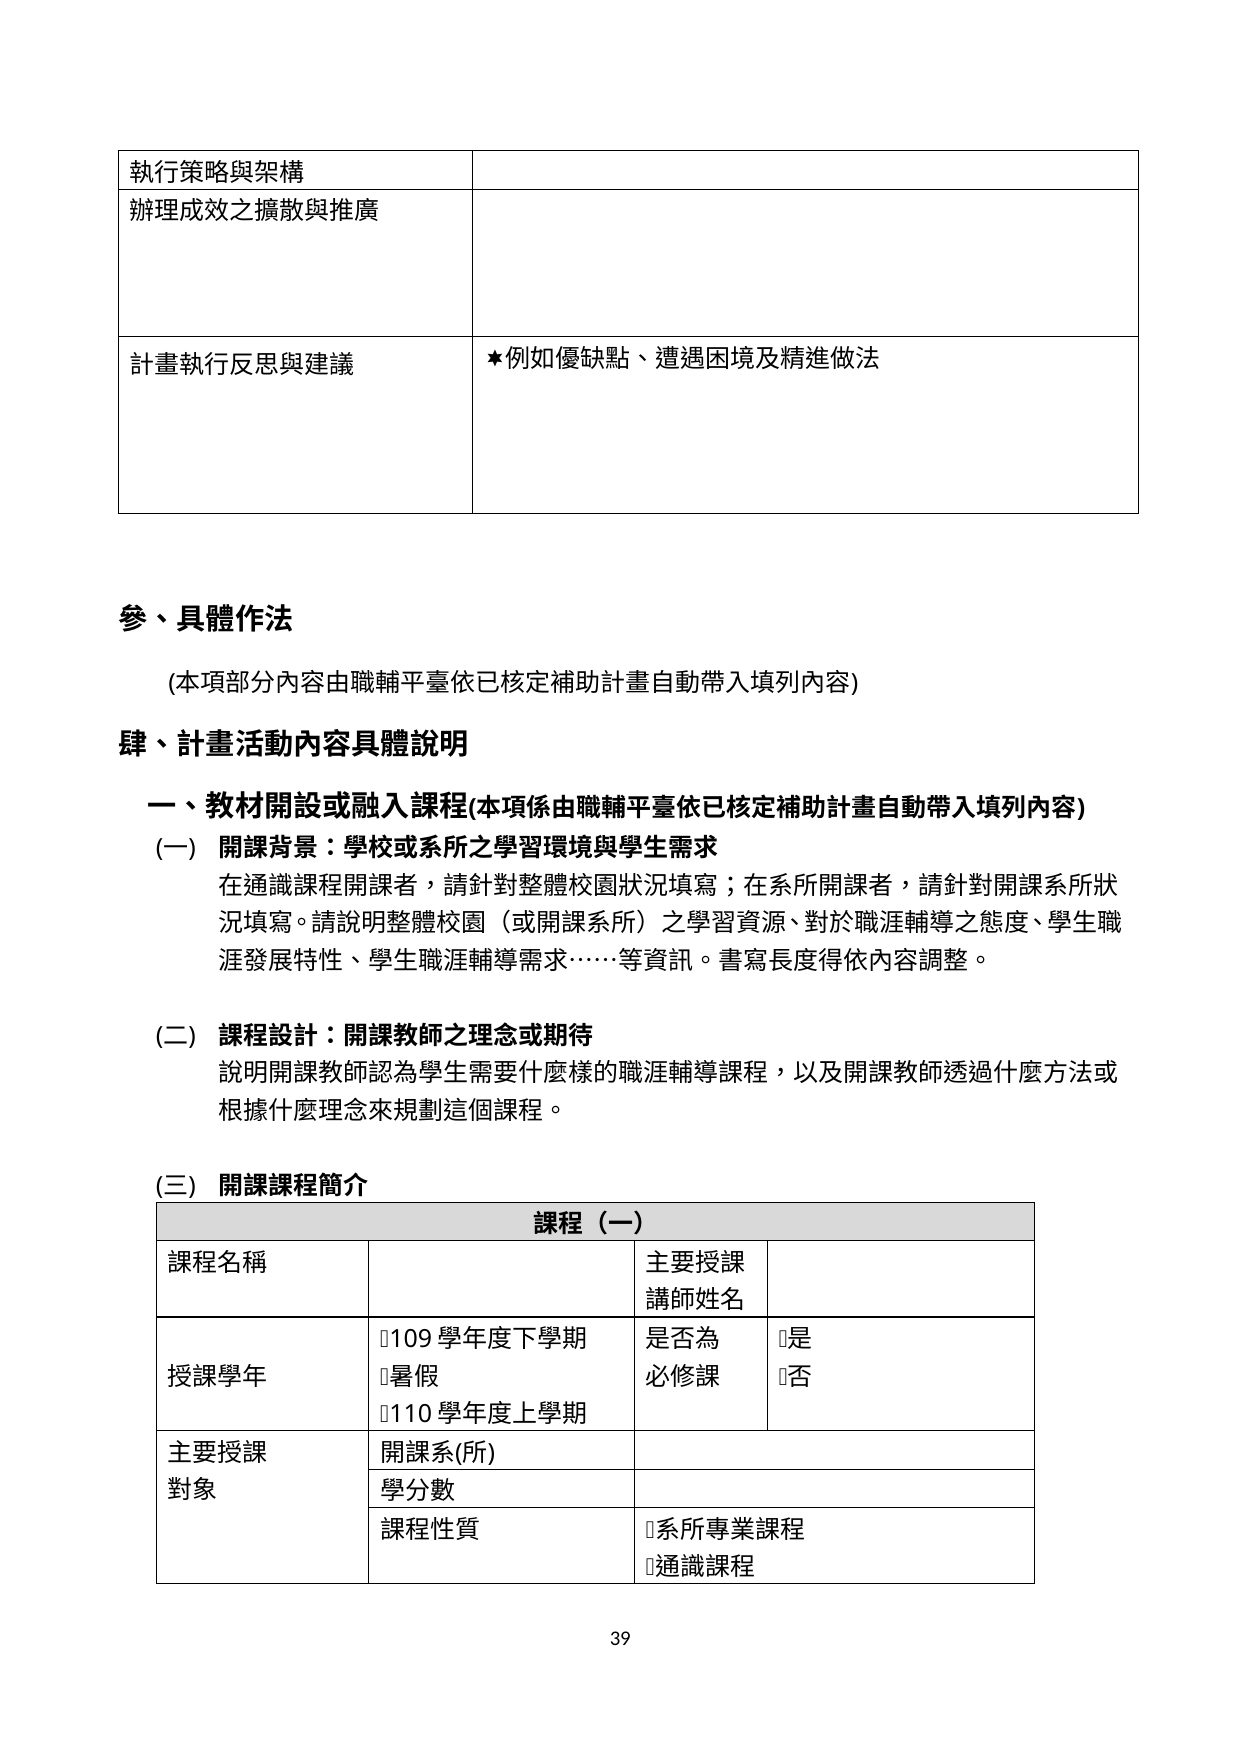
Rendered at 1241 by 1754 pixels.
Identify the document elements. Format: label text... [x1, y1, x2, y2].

table_cell [635, 1470, 1034, 1507]
table_cell 109學年度下學期 暑假 110學年度上學期 [369, 1318, 634, 1430]
table_cell 開課系(所) [369, 1431, 634, 1468]
table_cell [635, 1431, 1034, 1468]
table_cell 授課學年 [157, 1318, 368, 1430]
table_cell 課程名稱 [157, 1241, 368, 1316]
table_cell [369, 1241, 634, 1316]
table_cell 是否為 必修課 [635, 1318, 767, 1430]
table_cell [473, 151, 1138, 188]
text 參、具體作法 [118, 589, 1122, 639]
text 說明開課教師認為學生需要什麼樣的職涯輔導課程，以及開課教師透過什麼方法或根據什麼理念來規劃這個課程。 [218, 1052, 1122, 1127]
table_cell 學分數 [369, 1470, 634, 1507]
table_cell 是 否 [768, 1318, 1034, 1430]
text 肆、計畫活動內容具體說明 [118, 714, 1122, 764]
table_cell 系所專業課程 通識課程 [635, 1508, 1034, 1583]
table_cell 課程性質 [369, 1508, 634, 1583]
table_cell 辦理成效之擴散與推廣 [119, 190, 472, 336]
table_cell 主要授課 對象 [157, 1431, 368, 1583]
table_cell 例如優缺點、遭遇困境及精進做法 [473, 337, 1138, 513]
text 在通識課程開課者，請針對整體校園狀況填寫；在系所開課者，請針對開課系所狀況填寫。請說明整體校園（或開課系所）之學習資源、對於職涯輔導之態度、學生職涯發展特性、學生職涯輔導需求……等資訊。書寫長度得依內容調整。 [218, 864, 1122, 977]
list 開課課程簡介 [156, 1164, 1122, 1202]
table_cell [768, 1241, 1034, 1316]
text 一、教材開設或融入課程(本項係由職輔平臺依已核定補助計畫自動帶入填列內容) [118, 777, 1122, 827]
table_cell 執行策略與架構 [119, 151, 472, 188]
text (本項部分內容由職輔平臺依已核定補助計畫自動帶入填列內容) [118, 652, 1122, 702]
list 課程設計：開課教師之理念或期待 [156, 1014, 1122, 1052]
table_cell [473, 190, 1138, 336]
table_cell 主要授課講師姓名 [635, 1241, 767, 1316]
table_header 課程（一） [157, 1203, 1034, 1240]
list 開課背景：學校或系所之學習環境與學生需求 [156, 827, 1122, 864]
table_cell 計畫執行反思與建議 [119, 337, 472, 513]
